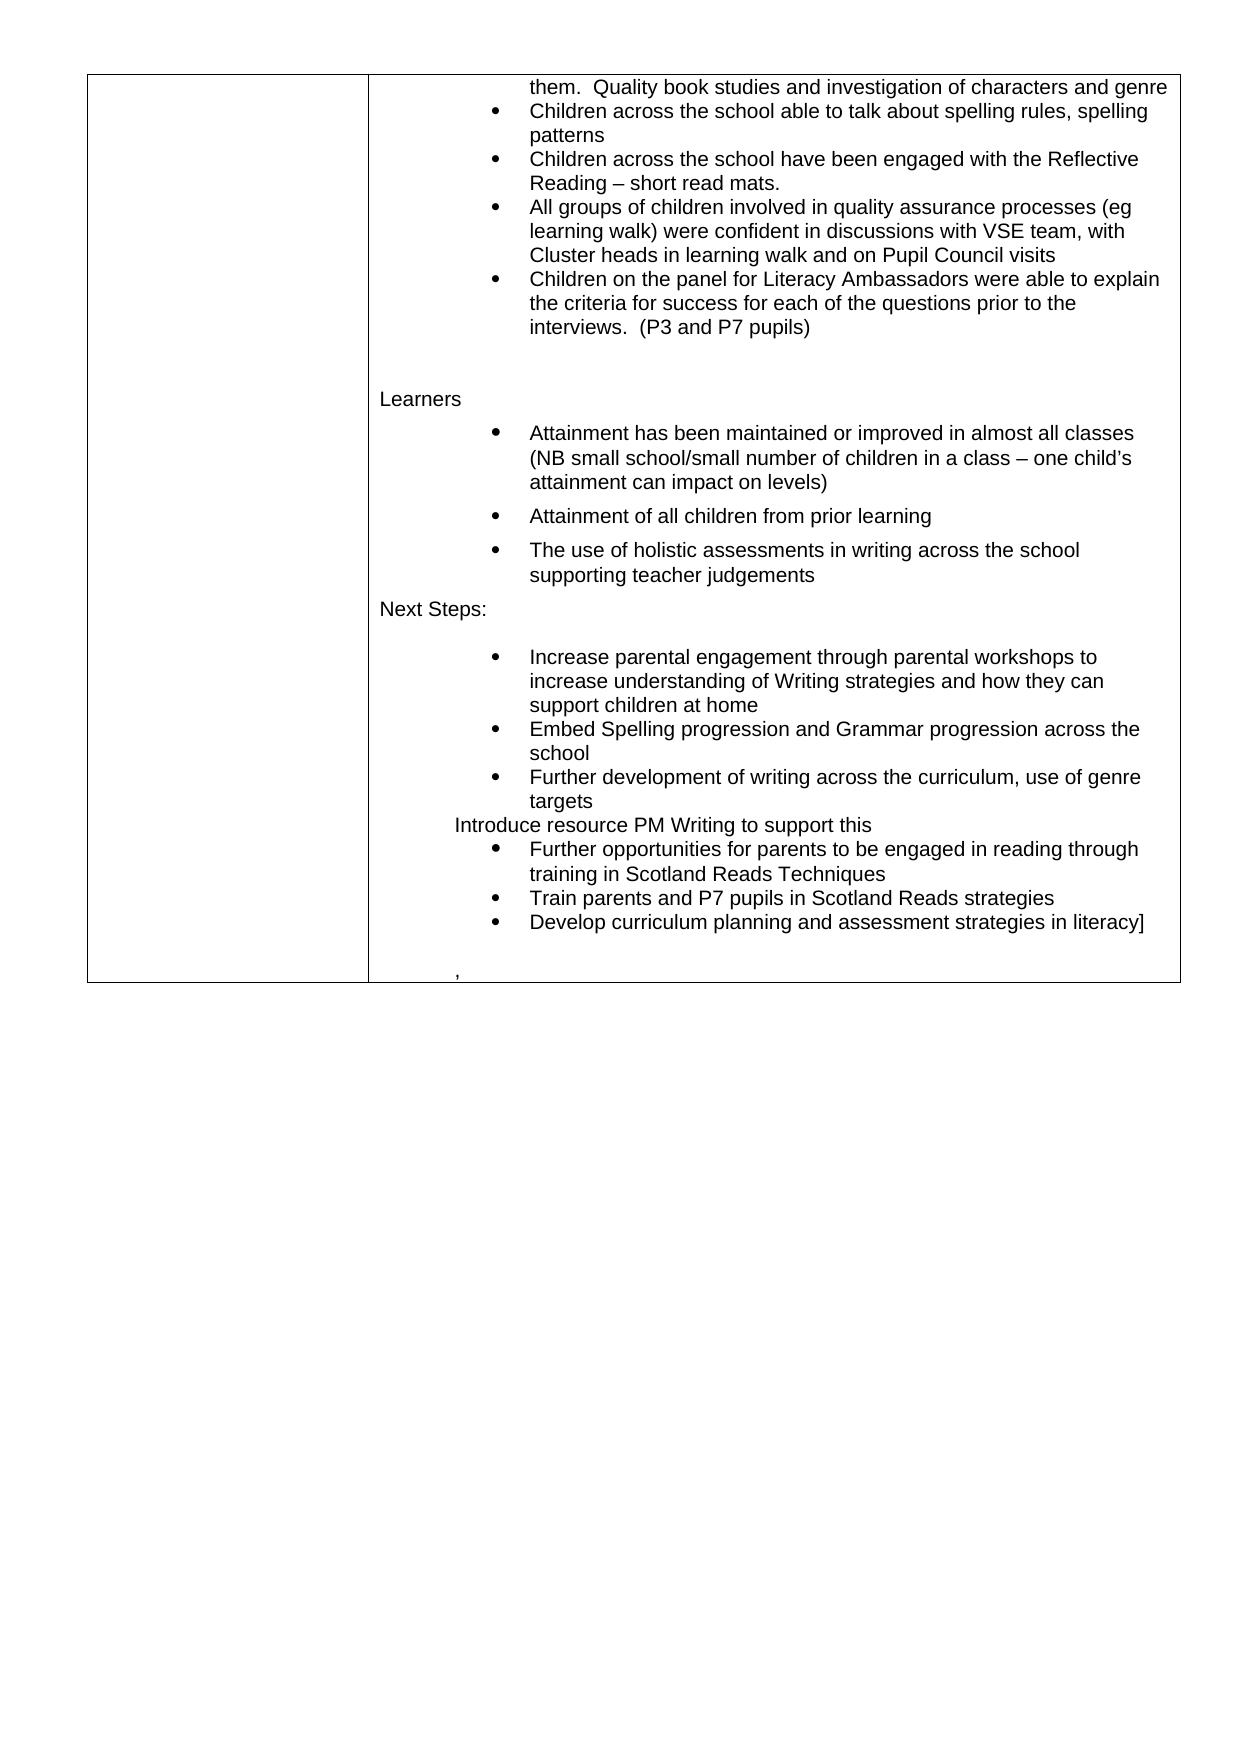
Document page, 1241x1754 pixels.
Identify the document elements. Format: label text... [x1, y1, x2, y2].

table_cell them. Quality book studies and investigation of characters and genre Children across the school able to talk about spelling rules, spelling patterns Children across the school have been engaged with the Reflective Reading – short read mats. All groups of children involved in quality assurance processes (eg learning walk) were confident in discussions with VSE team, with Cluster heads in learning walk and on Pupil Council visits Children on the panel for Literacy Ambassadors were able to explain the criteria for success for each of the questions prior to the interviews. (P3 and P7 pupils) Learners Attainment has been maintained or improved in almost all classes (NB small school/small number of children in a class – one child’s attainment can impact on levels) Attainment of all children from prior learning The use of holistic assessments in writing across the school supporting teacher judgements Next Steps: Increase parental engagement through parental workshops to increase understanding of Writing strategies and how they can support children at home Embed Spelling progression and Grammar progression across the school Further development of writing across the curriculum, use of genre targets Introduce resource PM Writing to support this Further opportunities for parents to be engaged in reading through training in Scotland Reads Techniques Train parents and P7 pupils in Scotland Reads strategies Develop curriculum planning and assessment strategies in literacy] , [369, 75, 1180, 982]
table_cell [88, 75, 368, 982]
